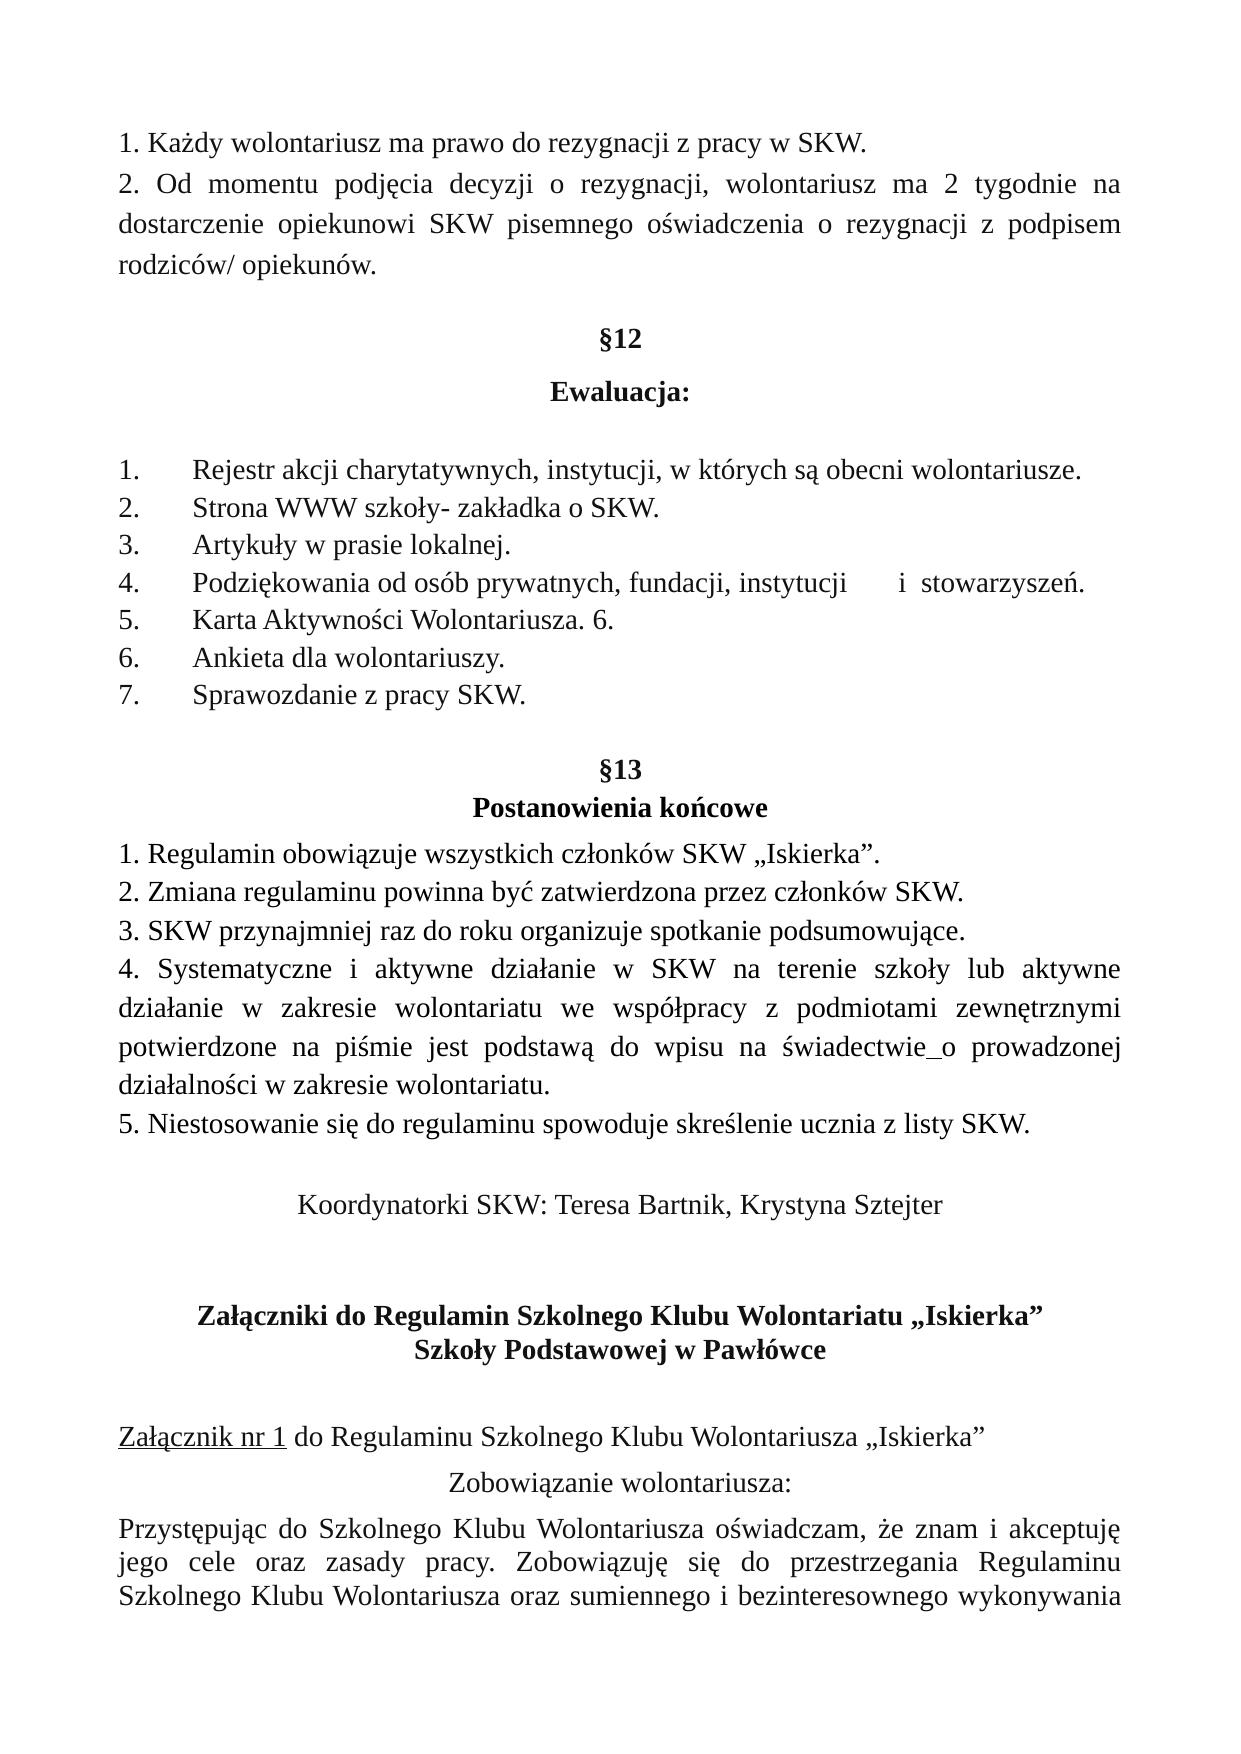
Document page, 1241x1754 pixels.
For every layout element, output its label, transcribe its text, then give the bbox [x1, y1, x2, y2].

text 3. SKW przynajmniej raz do roku organizuje spotkanie podsumowujące. [118, 913, 1122, 947]
list Karta Aktywności Wolontariusza. 6. [118, 598, 1122, 636]
text Przystępując do Szkolnego Klubu Wolontariusza oświadczam, że znam i akceptuję jego cele oraz zasady pracy. Zobowiązuję się do przestrzegania Regulaminu Szkolnego Klubu Wolontariusza oraz sumiennego i bezinteresownego wykonywania [118, 1511, 1122, 1611]
text 4. Systematyczne i aktywne działanie w SKW na terenie szkoły lub aktywne działanie w zakresie wolontariatu we współpracy z podmiotami zewnętrznymi potwierdzone na piśmie jest podstawą do wpisu na świadectwie o prowadzonej działalności w zakresie wolontariatu. [118, 952, 1122, 1101]
list Podziękowania od osób prywatnych, fundacji, instytucji i stowarzyszeń. [118, 561, 1122, 598]
text Załącznik nr 1 do Regulaminu Szkolnego Klubu Wolontariusza „Iskierka” [118, 1419, 1122, 1452]
text §13 [118, 748, 1122, 786]
text 5. Niestosowanie się do regulaminu spowoduje skreślenie ucznia z listy SKW. [118, 1106, 1122, 1139]
text §12 [118, 321, 1122, 355]
list Strona WWW szkoły- zakładka o SKW. [118, 486, 1122, 523]
text Zobowiązanie wolontariusza: [118, 1465, 1122, 1498]
list Ankieta dla wolontariuszy. [118, 636, 1122, 673]
list Artykuły w prasie lokalnej. [118, 523, 1122, 561]
list Sprawozdanie z pracy SKW. [118, 673, 1122, 711]
text 2. Od momentu podjęcia decyzji o rezygnacji, wolontariusz ma 2 tygodnie na dostarczenie opiekunowi SKW pisemnego oświadczenia o rezygnacji z podpisem rodziców/ opiekunów. [118, 159, 1122, 281]
text 2. Zmiana regulaminu powinna być zatwierdzona przez członków SKW. [118, 874, 1122, 908]
text 1. Regulamin obowiązuje wszystkich członków SKW „Iskierka”. [118, 836, 1122, 869]
list Rejestr akcji charytatywnych, instytucji, w których są obecni wolontariusze. [118, 448, 1122, 486]
text 1. Każdy wolontariusz ma prawo do rezygnacji z pracy w SKW. [118, 118, 1122, 159]
text Postanowienia końcowe [118, 786, 1122, 823]
text Załączniki do Regulamin Szkolnego Klubu Wolontariatu „Iskierka” Szkoły Podstawowej w Pawłówce [118, 1298, 1122, 1366]
text Ewaluacja: [118, 367, 1122, 408]
text Koordynatorki SKW: Teresa Bartnik, Krystyna Sztejter [118, 1183, 1122, 1220]
